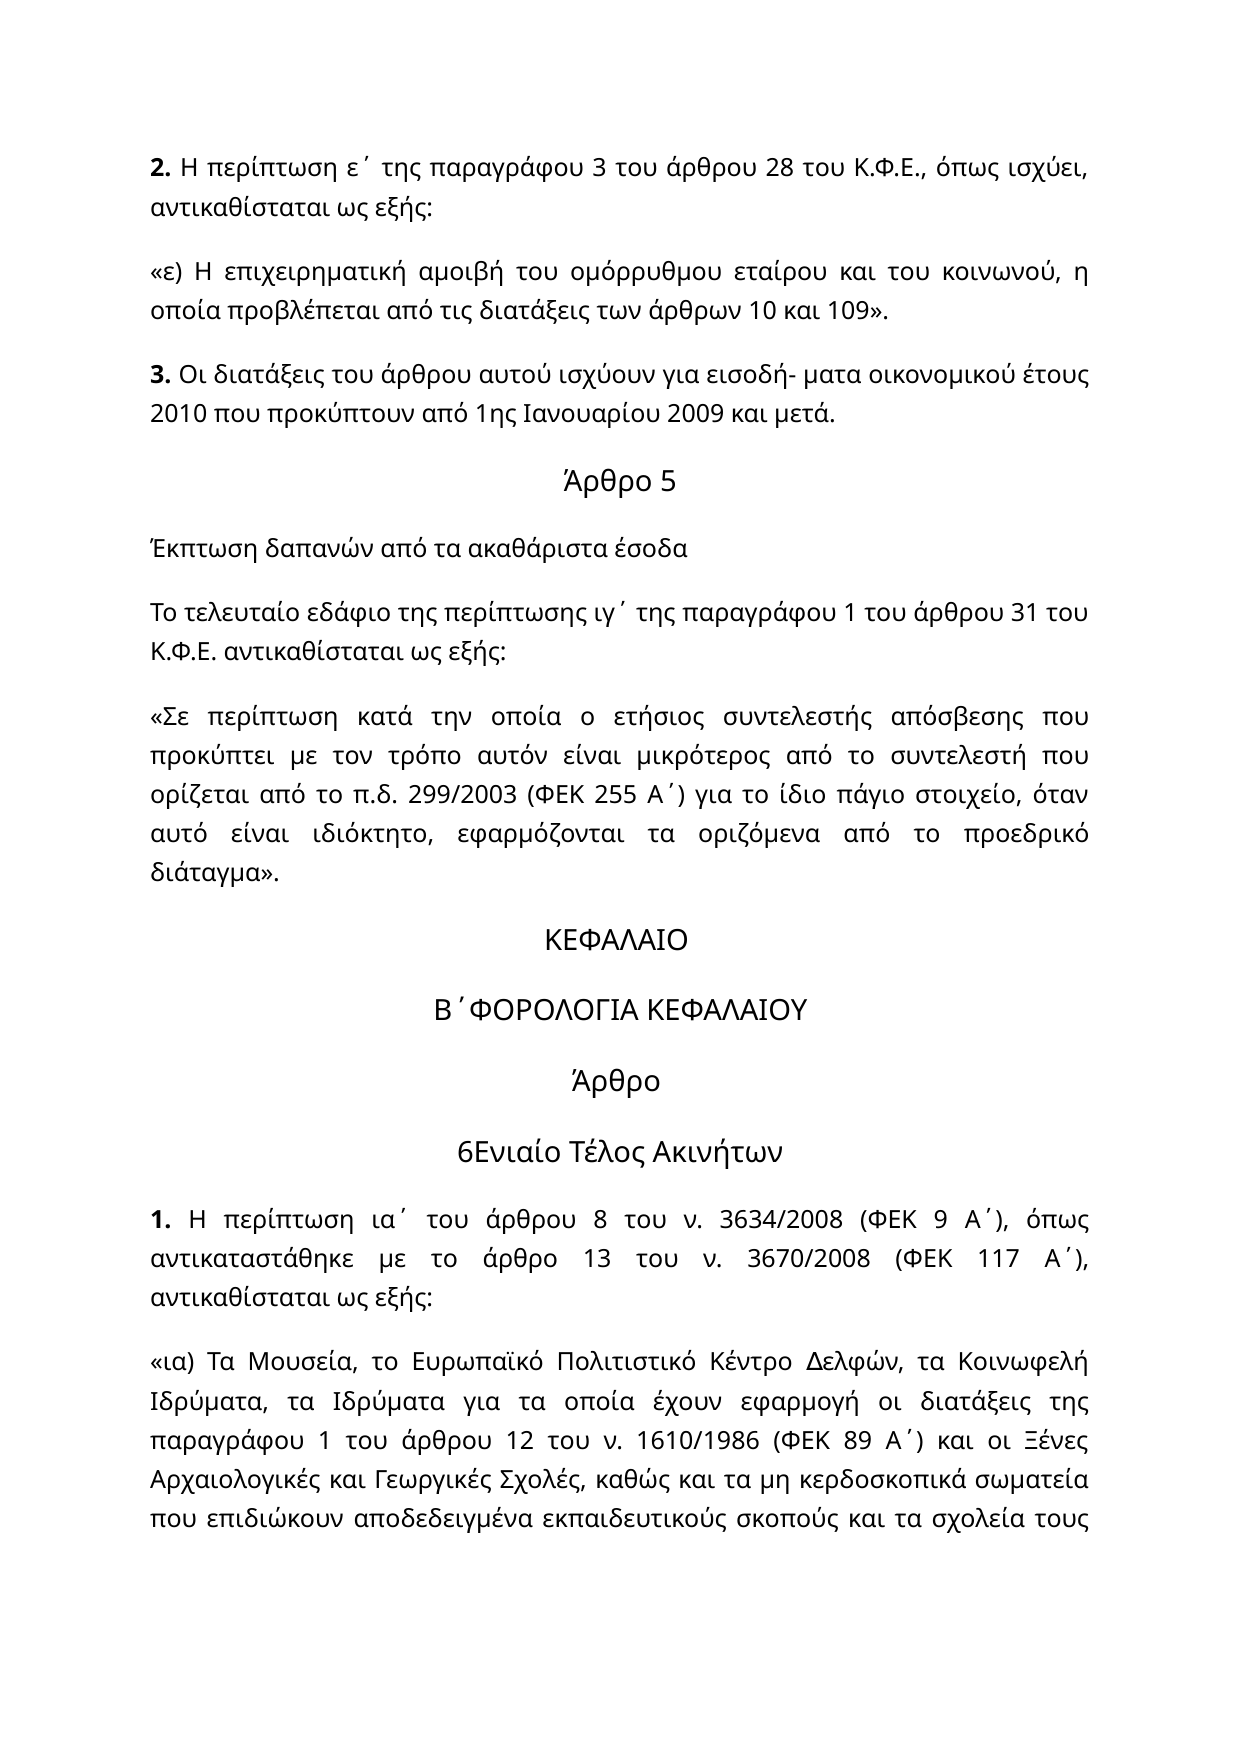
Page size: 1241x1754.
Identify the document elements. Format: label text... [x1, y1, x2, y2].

text 2. Η περίπτωση ε΄ της παραγράφου 3 του άρθρου 28 του Κ.Φ.Ε., όπως ισχύει, αντικαθίσταται ως εξής: [150, 150, 1090, 223]
text Έκπτωση δαπανών από τα ακαθάριστα έσοδα [150, 531, 1090, 565]
subtitle Άρθρο 5 [150, 460, 1090, 500]
subtitle 6Ενιαίο Τέλος Ακινήτων [150, 1131, 1090, 1171]
text «ε) Η επιχειρηµατική αµοιβή του οµόρρυθµου εταίρου και του κοινωνού, η οποία προβλέπεται από τις διατάξεις των άρθρων 10 και 109». [150, 253, 1090, 327]
text Το τελευταίο εδάφιο της περίπτωσης ιγ΄ της παραγράφου 1 του άρθρου 31 του Κ.Φ.Ε. αντικαθίσταται ως εξής: [150, 595, 1090, 668]
subtitle Β΄ΦΟΡΟΛΟΓΙΑ ΚΕΦΑΛΑΙΟΥ [150, 989, 1090, 1029]
text «ια) Τα Μουσεία, το Ευρωπαϊκό Πολιτιστικό Κέντρο ∆ελφών, τα Κοινωφελή Ιδρύµατα, τα Ιδρύµατα για τα οποία έχουν εφαρµογή οι διατάξεις της παραγράφου 1 του άρθρου 12 του ν. 1610/1986 (ΦΕΚ 89 Α΄) και οι Ξένες Αρχαιολογικές και Γεωργικές Σχολές, καθώς και τα µη κερδοσκοπικά σωµατεία που επιδιώκουν αποδεδειγµένα εκπαιδευτικούς σκοπούς και τα σχολεία τους [150, 1344, 1090, 1535]
text 1. Η περίπτωση ια΄ του άρθρου 8 του ν. 3634/2008 (ΦΕΚ 9 Α΄), όπως αντικαταστάθηκε µε το άρθρο 13 του ν. 3670/2008 (ΦΕΚ 117 Α΄), αντικαθίσταται ως εξής: [150, 1201, 1090, 1314]
subtitle Άρθρο [150, 1060, 1090, 1100]
text 3. Οι διατάξεις του άρθρου αυτού ισχύουν για εισοδή- µατα οικονοµικού έτους 2010 που προκύπτουν από 1ης Ιανουαρίου 2009 και µετά. [150, 357, 1090, 430]
text «Σε περίπτωση κατά την οποία ο ετήσιος συντελεστής απόσβεσης που προκύπτει µε τον τρόπο αυτόν είναι µικρότερος από το συντελεστή που ορίζεται από το π.δ. 299/2003 (ΦΕΚ 255 Α΄) για το ίδιο πάγιο στοιχείο, όταν αυτό είναι ιδιόκτητο, εφαρµόζονται τα οριζόµενα από το προεδρικό διάταγµα». [150, 698, 1090, 889]
subtitle ΚΕΦΑΛΑΙΟ [150, 919, 1090, 959]
